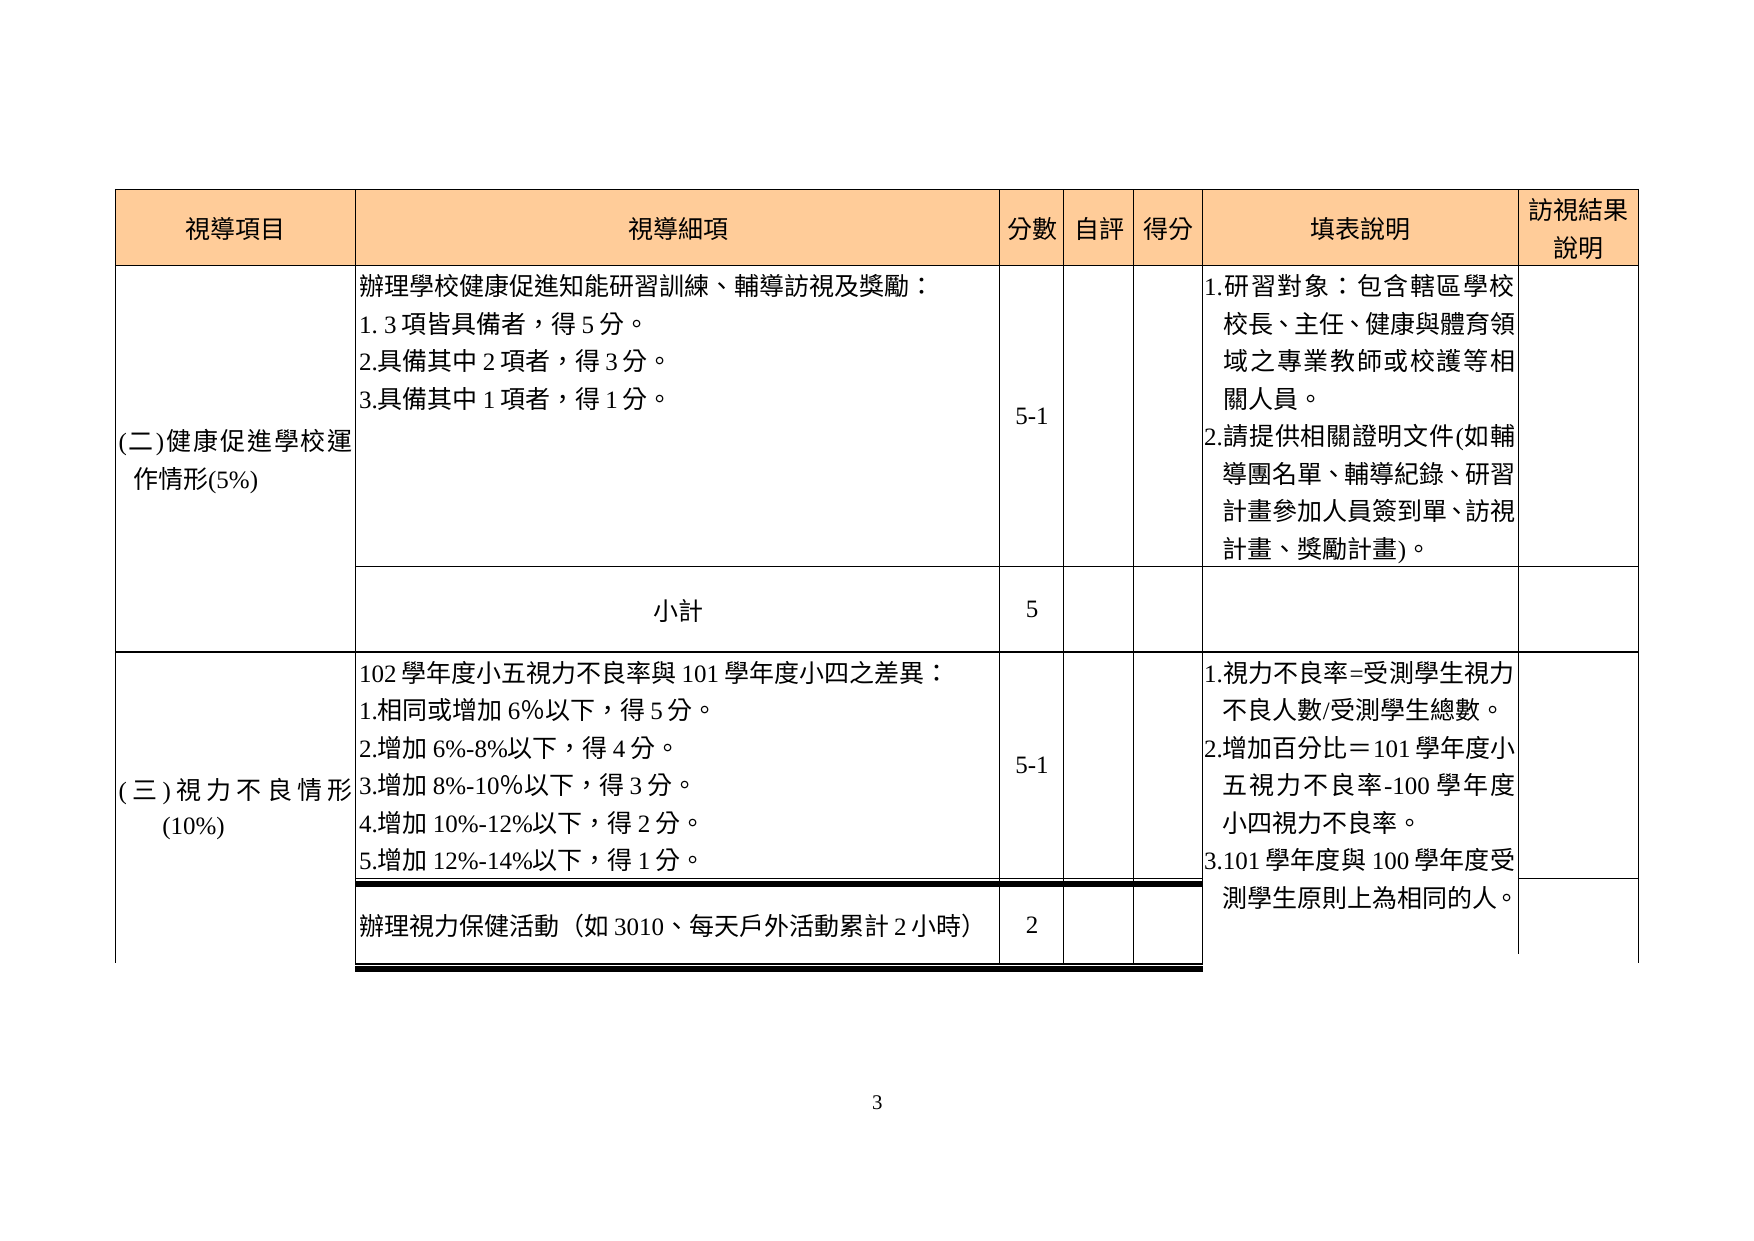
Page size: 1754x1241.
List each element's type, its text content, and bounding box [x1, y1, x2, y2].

table_cell [1519, 567, 1638, 651]
table_cell 1.視力不良率=受測學生視力不良人數/受測學生總數。 2.增加百分比＝101學年度小五視力不良率-100學年度小四視力不良率。 3.101學年度與100學年度受測學生原則上為相同的人。 [1203, 653, 1518, 963]
table_header 訪視結果說明 [1519, 190, 1638, 265]
table_cell [1519, 653, 1638, 877]
table_cell [1064, 653, 1133, 877]
table_cell [1519, 266, 1638, 566]
table_header 視導細項 [356, 190, 999, 265]
table_header 視導項目 [116, 190, 355, 265]
table_cell [1203, 567, 1518, 651]
table_cell 5 [1000, 567, 1063, 651]
table_cell (三)視力不良情形(10%) [116, 653, 355, 963]
table_header 得分 [1134, 190, 1202, 265]
table_cell 102學年度小五視力不良率與101學年度小四之差異： 1.相同或增加6％以下，得5分。 2.增加6%-8%以下，得4分。 3.增加8%-10％以下，得3分。 4.增加10%-12%以下，得2分。 5.增加12%-14%以下，得1分。 [356, 653, 999, 877]
table_header 自評 [1064, 190, 1133, 265]
table_cell [1518, 879, 1638, 963]
table_cell [1134, 653, 1202, 877]
table_cell 小計 [356, 567, 999, 651]
table_header 分數 [1000, 190, 1063, 265]
table_cell 辦理學校健康促進知能研習訓練、輔導訪視及獎勵： 1. 3項皆具備者，得5分。 2.具備其中2項者，得3分。 3.具備其中1項者，得1分。 [356, 266, 999, 566]
table_cell 5-1 [1000, 266, 1063, 566]
table_cell (二)健康促進學校運作情形(5%) [116, 266, 355, 651]
table_cell 2 [1000, 887, 1063, 963]
table_cell [1134, 567, 1202, 651]
table_cell [1064, 567, 1133, 651]
table_cell [1134, 887, 1202, 963]
table_header 填表說明 [1203, 190, 1518, 265]
table_cell [1064, 266, 1133, 566]
table_cell 5-1 [1000, 653, 1063, 877]
table_cell [1064, 887, 1133, 963]
table_cell [1134, 266, 1202, 566]
table_cell 辦理視力保健活動（如3010、每天戶外活動累計2小時） [356, 887, 999, 963]
table_cell 1.研習對象：包含轄區學校校長、主任、健康與體育領域之專業教師或校護等相關人員。 2.請提供相關證明文件(如輔導團名單、輔導紀錄、研習計畫參加人員簽到單、訪視計畫、獎勵計畫)。 [1203, 266, 1518, 566]
